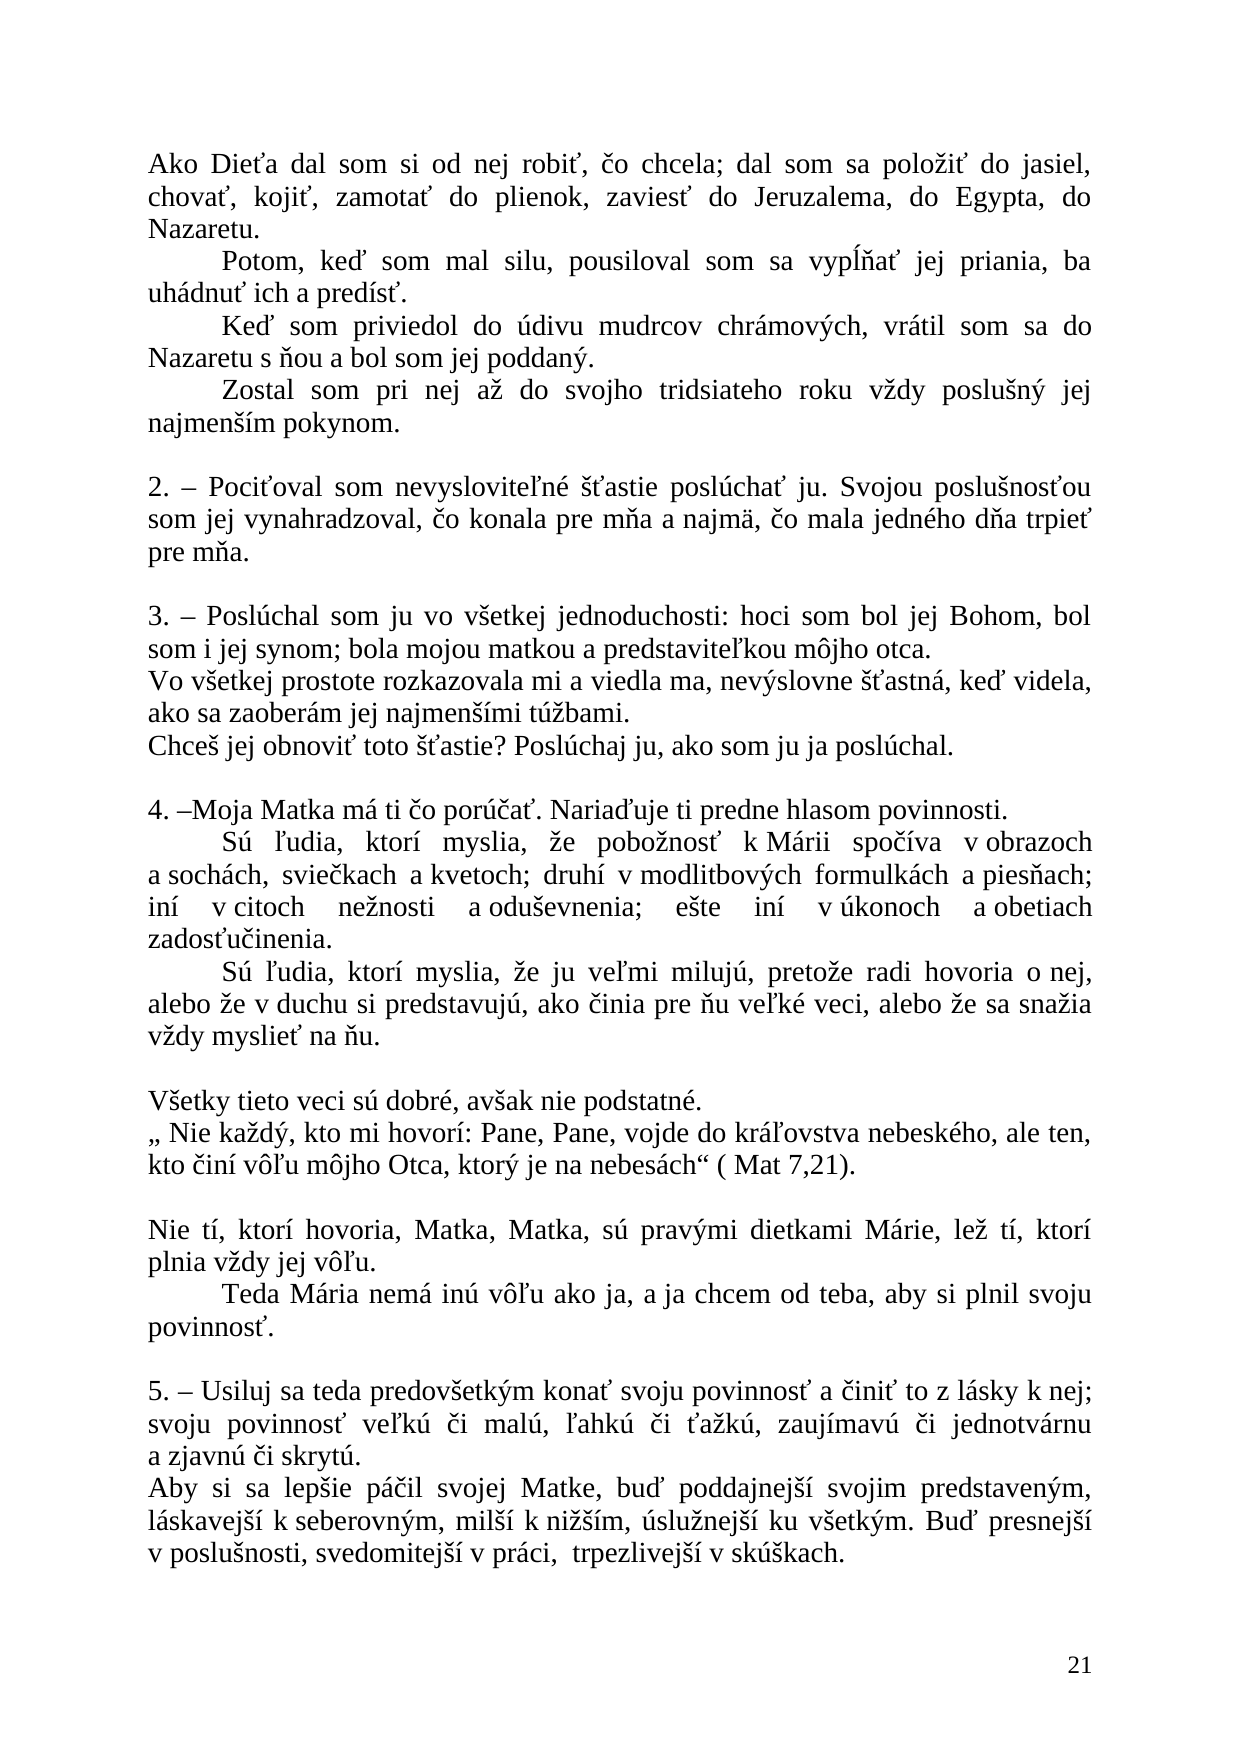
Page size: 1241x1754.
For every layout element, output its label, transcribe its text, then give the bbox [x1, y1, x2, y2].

text 3. – Poslúchal som ju vo všetkej jednoduchosti: hoci som bol jej Bohom, bol som i jej synom; bola mojou matkou a predstaviteľkou môjho otca. [148, 600, 1092, 664]
text 4. –Moja Matka má ti čo porúčať. Nariaďuje ti predne hlasom povinnosti. [148, 793, 1092, 826]
text Zostal som pri nej až do svojho tridsiateho roku vždy poslušný jej najmenším pokynom. [148, 374, 1092, 438]
text Všetky tieto veci sú dobré, avšak nie podstatné. [148, 1084, 1092, 1116]
text Potom, keď som mal silu, pousiloval som sa vypĺňať jej priania, ba uhádnuť ich a predísť. [148, 244, 1092, 309]
text Chceš jej obnoviť toto šťastie? Poslúchaj ju, ako som ju ja poslúchal. [148, 729, 1092, 761]
text Ako Dieťa dal som si od nej robiť, čo chcela; dal som sa položiť do jasiel, chovať, kojiť, zamotať do plienok, zaviesť do Jeruzalema, do Egypta, do Nazaretu. [148, 148, 1092, 244]
text Aby si sa lepšie páčil svojej Matke, buď poddajnejší svojim predstaveným, láskavejší k seberovným, milší k nižším, úslužnejší ku všetkým. Buď presnejší v poslušnosti, svedomitejší v práci, trpezlivejší v skúškach. [148, 1472, 1092, 1568]
text Keď som priviedol do údivu mudrcov chrámových, vrátil som sa do Nazaretu s ňou a bol som jej poddaný. [148, 309, 1092, 374]
text „ Nie každý, kto mi hovorí: Pane, Pane, vojde do kráľovstva nebeského, ale ten, kto činí vôľu môjho Otca, ktorý je na nebesách“ ( Mat 7,21). [148, 1116, 1092, 1181]
text Sú ľudia, ktorí myslia, že ju veľmi milujú, pretože radi hovoria o nej, alebo že v duchu si predstavujú, ako činia pre ňu veľké veci, alebo že sa snažia vždy myslieť na ňu. [148, 955, 1092, 1052]
text 2. – Pociťoval som nevysloviteľné šťastie poslúchať ju. Svojou poslušnosťou som jej vynahradzoval, čo konala pre mňa a najmä, čo mala jedného dňa trpieť pre mňa. [148, 471, 1092, 567]
text 5. – Usiluj sa teda predovšetkým konať svoju povinnosť a činiť to z lásky k nej; svoju povinnosť veľkú či malú, ľahkú či ťažkú, zaujímavú či jednotvárnu a zjavnú či skrytú. [148, 1375, 1092, 1472]
text Nie tí, ktorí hovoria, Matka, Matka, sú pravými dietkami Márie, lež tí, ktorí plnia vždy jej vôľu. [148, 1213, 1092, 1278]
text Vo všetkej prostote rozkazovala mi a viedla ma, nevýslovne šťastná, keď videla, ako sa zaoberám jej najmenšími túžbami. [148, 664, 1092, 729]
text Teda Mária nemá inú vôľu ako ja, a ja chcem od teba, aby si plnil svoju povinnosť. [148, 1278, 1092, 1342]
text Sú ľudia, ktorí myslia, že pobožnosť k Márii spočíva v obrazoch a sochách, sviečkach a kvetoch; druhí v modlitbových formulkách a piesňach; iní v citoch nežnosti a oduševnenia; ešte iní v úkonoch a obetiach zadosťučinenia. [148, 826, 1092, 955]
